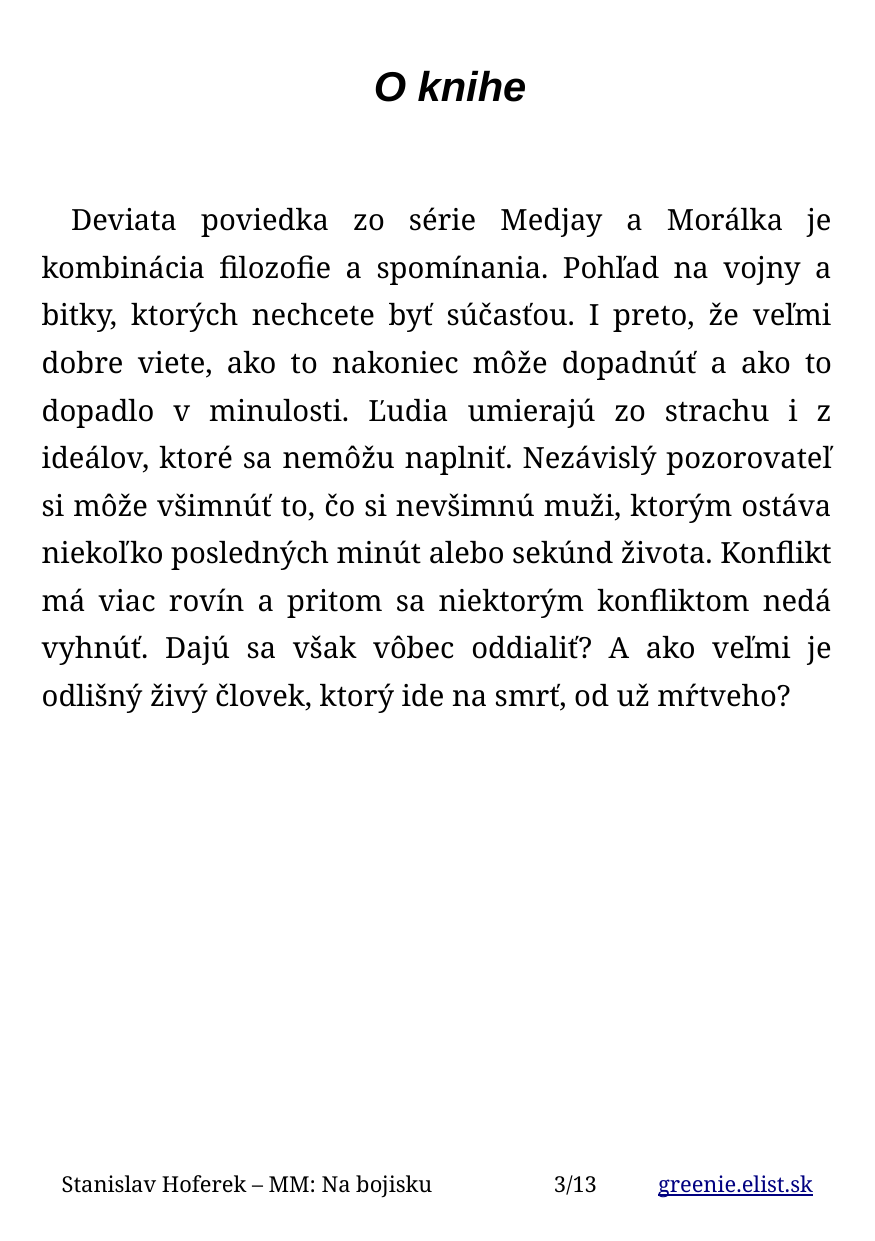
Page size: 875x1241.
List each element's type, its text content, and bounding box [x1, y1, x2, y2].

text Deviata poviedka zo série Medjay a Morálka je kombinácia filozofie a spomínania. Pohľad na vojny a bitky, ktorých nechcete byť súčasťou. I preto, že veľmi dobre viete, ako to nakoniec môže dopadnúť a ako to dopadlo v minulosti. Ľudia umierajú zo strachu i z ideálov, ktoré sa nemôžu naplniť. Nezávislý pozorovateľ si môže všimnúť to, čo si nevšimnú muži, ktorým ostáva niekoľko posledných minút alebo sekúnd života. Konflikt má viac rovín a pritom sa niektorým konfliktom nedá vyhnúť. Dajú sa však vôbec oddialiť? A ako veľmi je odlišný živý človek, ktorý ide na smrť, od už mŕtveho? [41, 199, 833, 715]
subtitle O knihe [71, 62, 833, 110]
